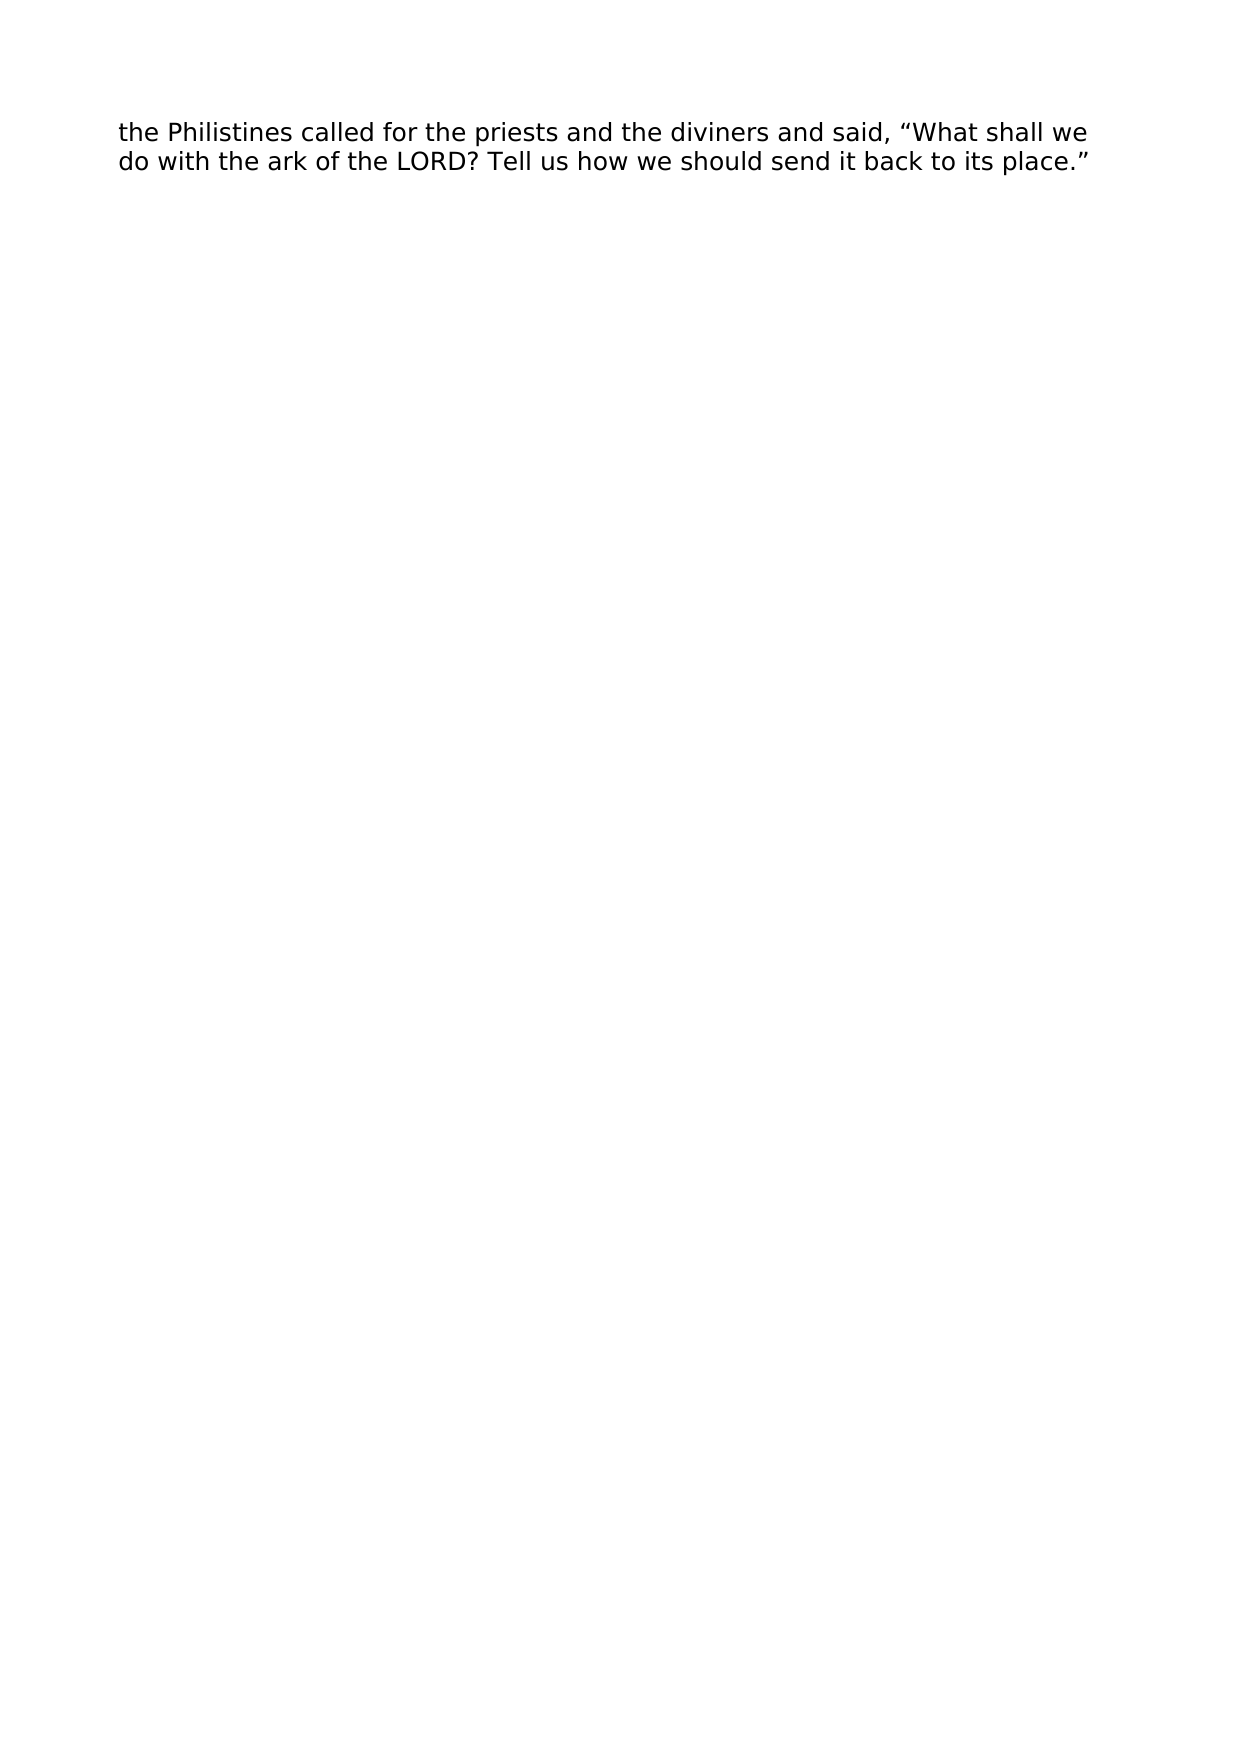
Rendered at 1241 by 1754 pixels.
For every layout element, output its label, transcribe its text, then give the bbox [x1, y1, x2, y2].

text the Philistines called for the priests and the diviners and said, “What shall we do with the ark of the LORD? Tell us how we should send it back to its place.” [118, 118, 1122, 176]
